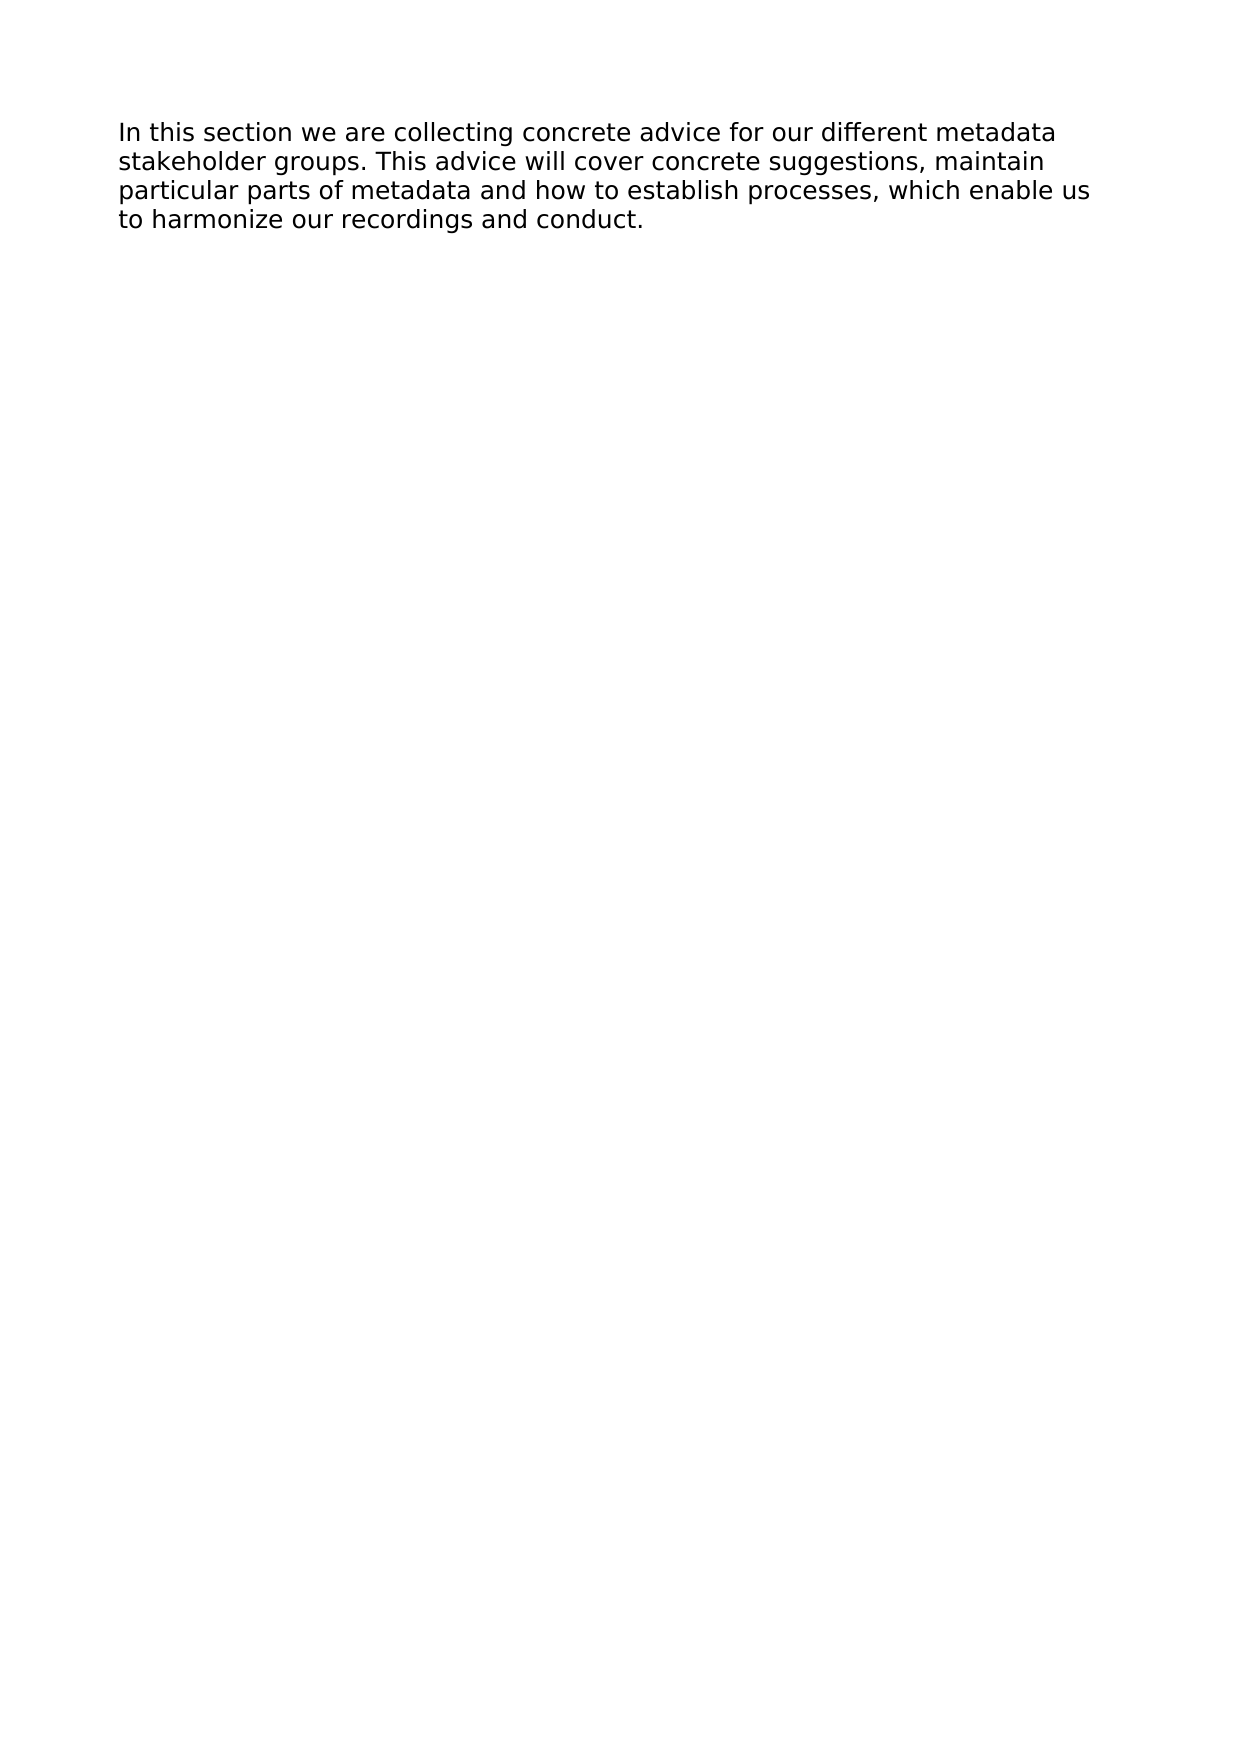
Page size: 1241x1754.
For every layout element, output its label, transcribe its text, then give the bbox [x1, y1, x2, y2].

text In this section we are collecting concrete advice for our different metadata stakeholder groups. This advice will cover concrete suggestions, maintain particular parts of metadata and how to establish processes, which enable us to harmonize our recordings and conduct. [118, 118, 1122, 235]
